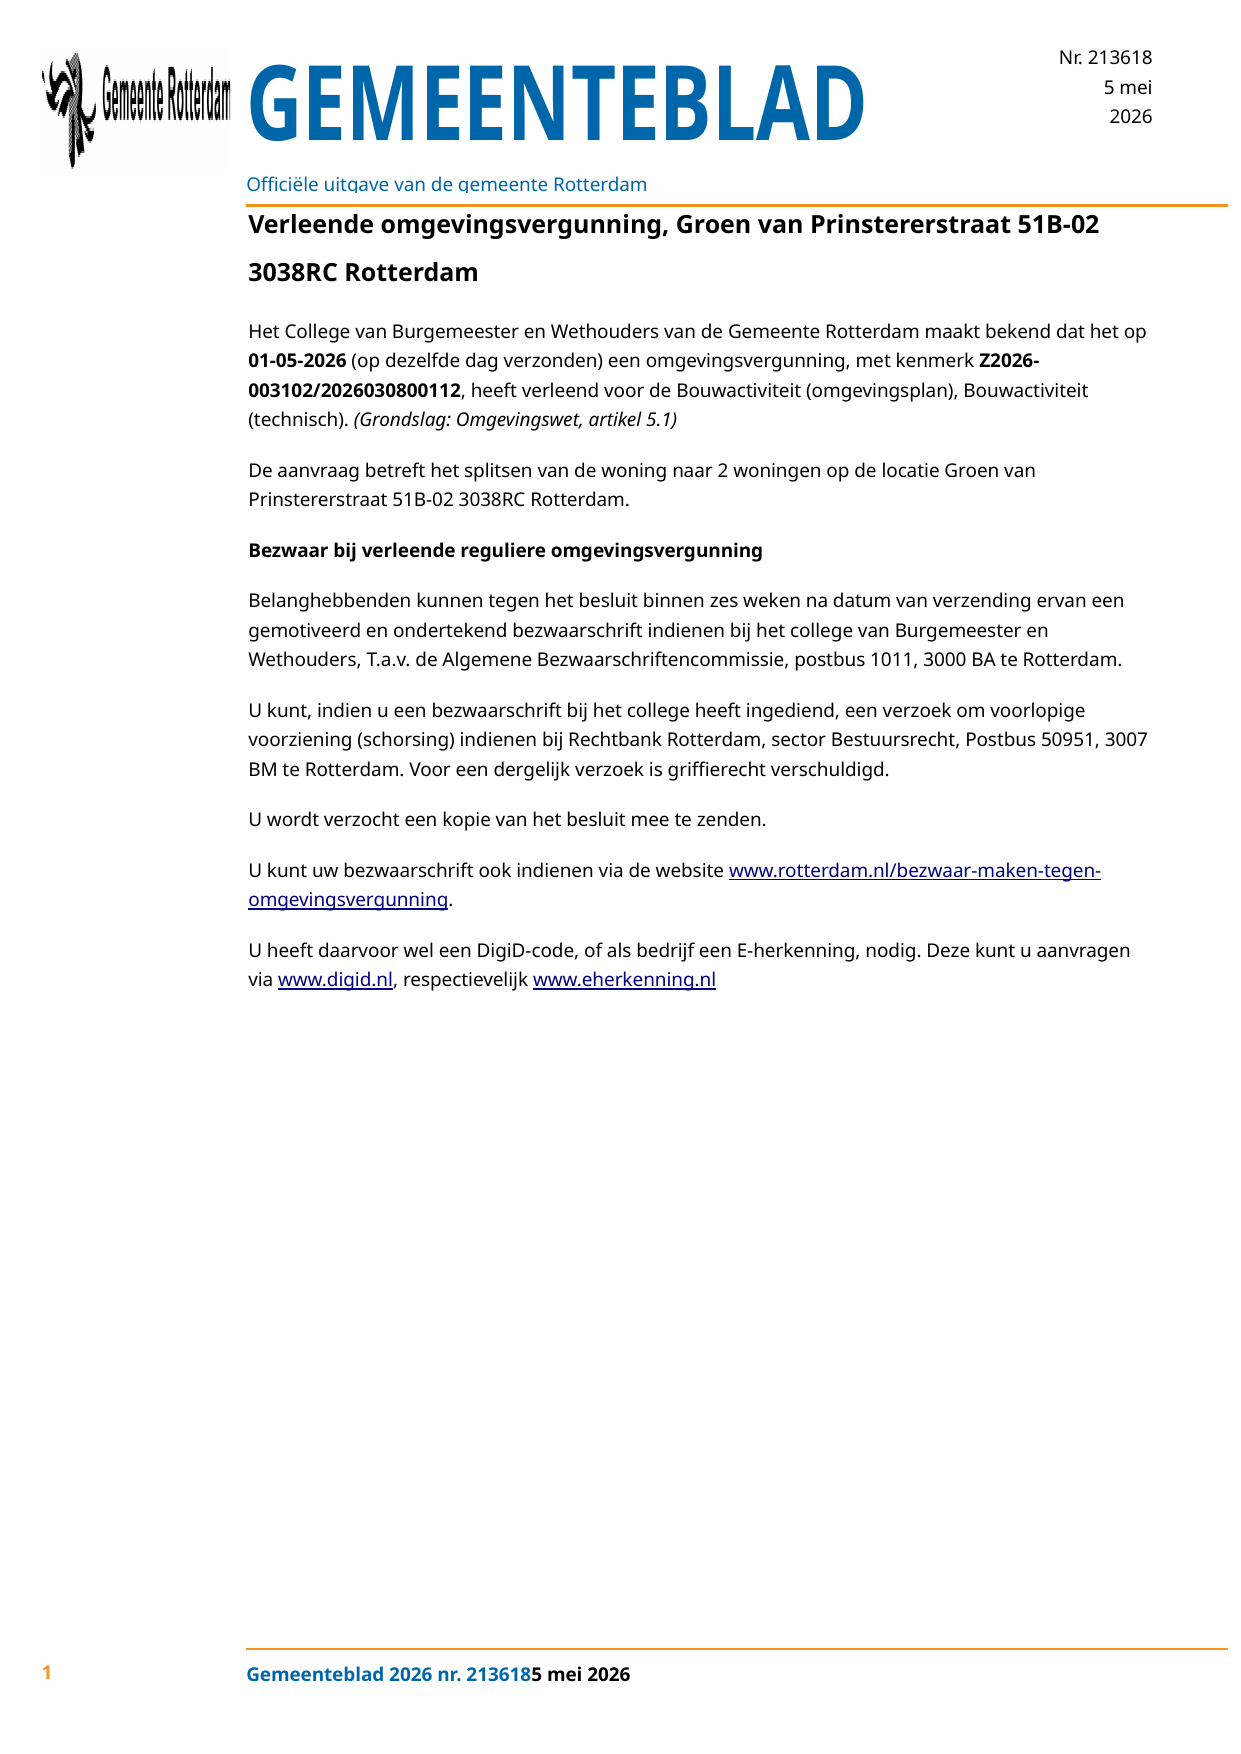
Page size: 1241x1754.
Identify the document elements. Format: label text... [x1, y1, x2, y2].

text U wordt verzocht een kopie van het besluit mee te zenden. [248, 807, 1152, 832]
text De aanvraag betreft het splitsen van de woning naar 2 woningen op de locatie Groen van Prinstererstraat 51B-02 3038RC Rotterdam. [248, 457, 1152, 512]
text U kunt uw bezwaarschrift ook indienen via de website www.rotterdam.nl/bezwaar-maken-tegen-omgevingsvergunning. [248, 857, 1152, 912]
text Belanghebbenden kunnen tegen het besluit binnen zes weken na datum van verzending ervan een gemotiveerd en ondertekend bezwaarschrift indienen bij het college van Burgemeester en Wethouders, T.a.v. de Algemene Bezwaarschriftencommissie, postbus 1011, 3000 BA te Rotterdam. [248, 587, 1152, 672]
text Het College van Burgemeester en Wethouders van de Gemeente Rotterdam maakt bekend dat het op 01-05-2026 (op dezelfde dag verzonden) een omgevingsvergunning, met kenmerk Z2026-003102/2026030800112, heeft verleend voor de Bouwactiviteit (omgevingsplan), Bouwactiviteit (technisch). (Grondslag: Omgevingswet, artikel 5.1) [248, 318, 1152, 432]
picture [41, 47, 231, 172]
text U heeft daarvoor wel een DigiD-code, of als bedrijf een E-herkenning, nodig. Deze kunt u aanvragen via www.digid.nl, respectievelijk www.eherkenning.nl [248, 937, 1152, 992]
text Verleende omgevingsvergunning, Groen van Prinstererstraat 51B-02 3038RC Rotterdam [248, 207, 1152, 288]
text Bezwaar bij verleende reguliere omgevingsvergunning [248, 537, 1152, 563]
text U kunt, indien u een bezwaarschrift bij het college heeft ingediend, een verzoek om voorlopige voorziening (schorsing) indienen bij Rechtbank Rotterdam, sector Bestuursrecht, Postbus 50951, 3007 BM te Rotterdam. Voor een dergelijk verzoek is griffierecht verschuldigd. [248, 697, 1152, 782]
